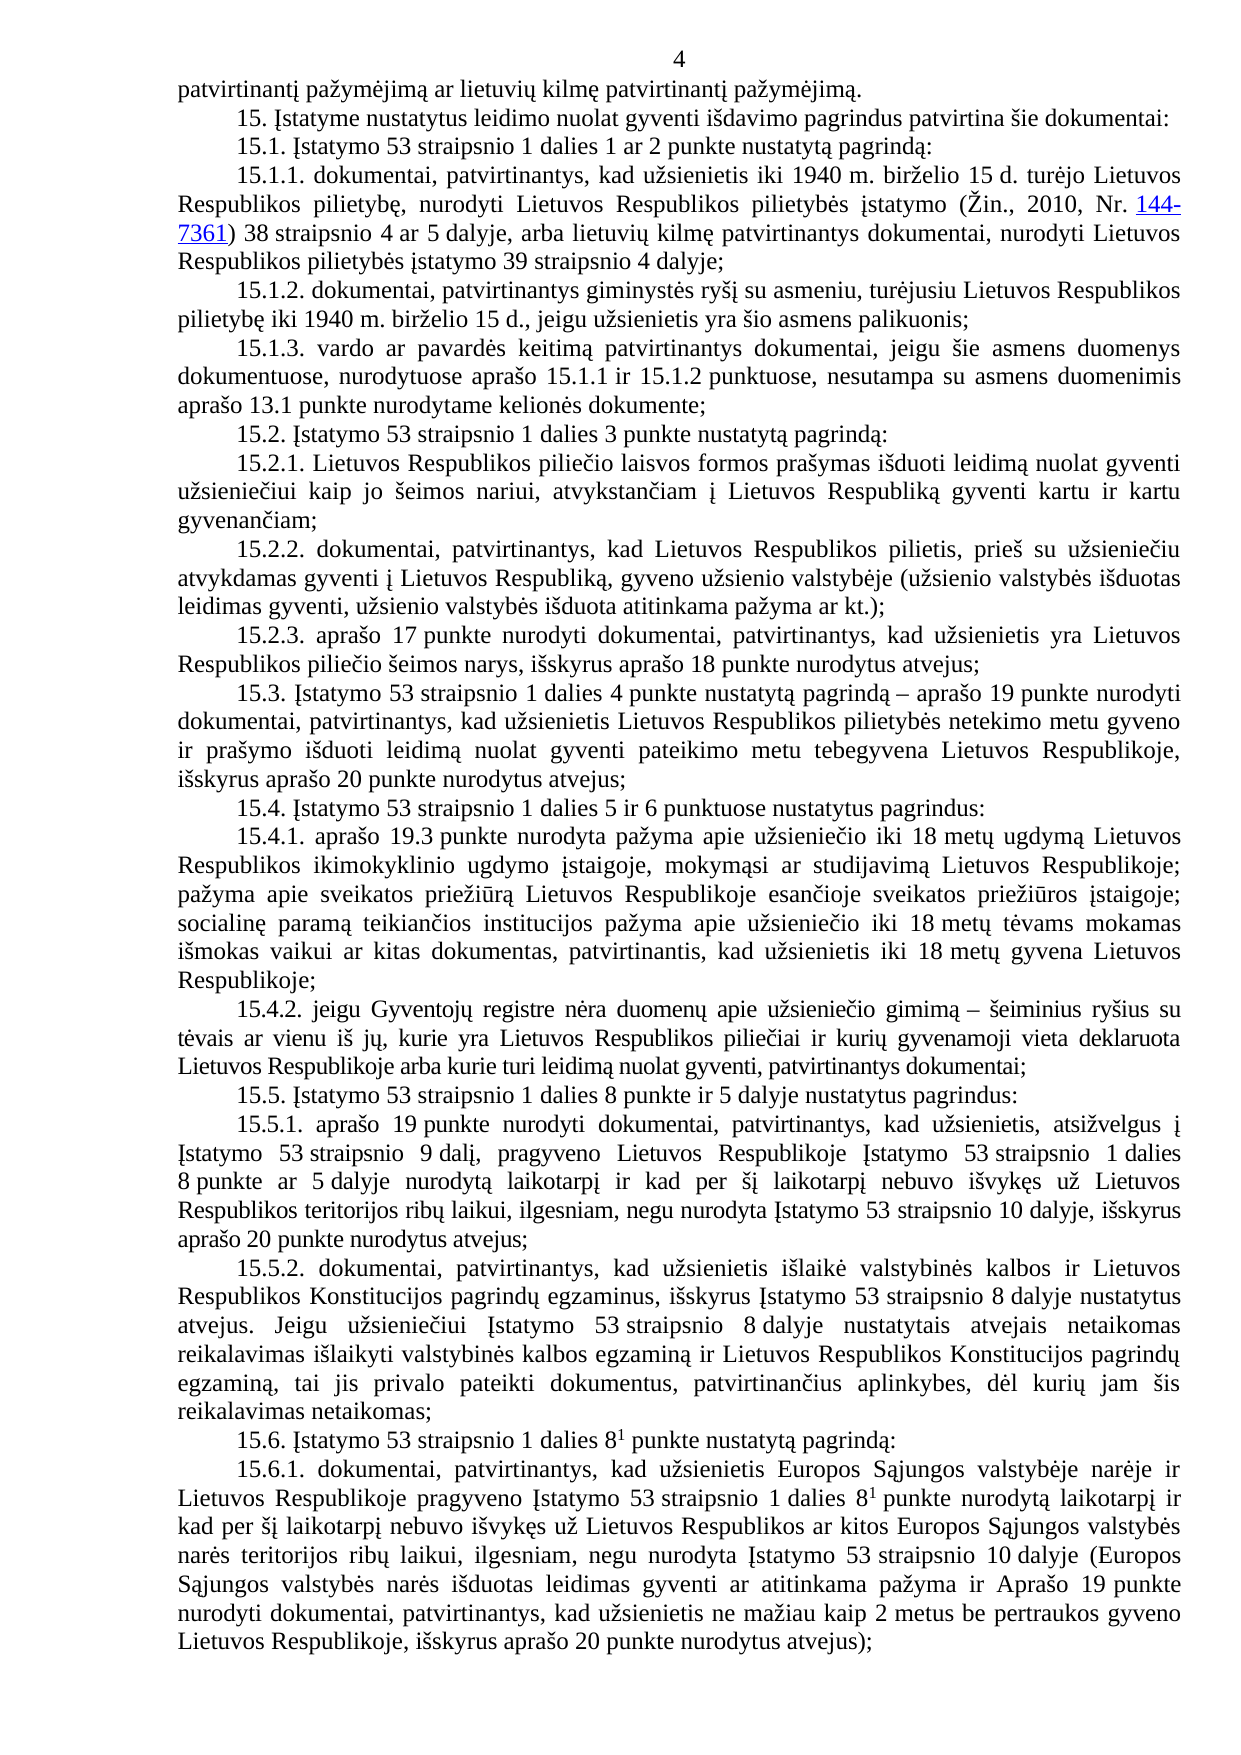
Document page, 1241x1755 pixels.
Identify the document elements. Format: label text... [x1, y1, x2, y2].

text 15.5.2. dokumentai, patvirtinantys, kad užsienietis išlaikė valstybinės kalbos ir Lietuvos Respublikos Konstitucijos pagrindų egzaminus, išskyrus Įstatymo 53 straipsnio 8 dalyje nustatytus atvejus. Jeigu užsieniečiui Įstatymo 53 straipsnio 8 dalyje nustatytais atvejais netaikomas reikalavimas išlaikyti valstybinės kalbos egzaminą ir Lietuvos Respublikos Konstitucijos pagrindų egzaminą, tai jis privalo pateikti dokumentus, patvirtinančius aplinkybes, dėl kurių jam šis reikalavimas netaikomas; [177, 1253, 1181, 1425]
text 15.4.1. aprašo 19.3 punkte nurodyta pažyma apie užsieniečio iki 18 metų ugdymą Lietuvos Respublikos ikimokyklinio ugdymo įstaigoje, mokymąsi ar studijavimą Lietuvos Respublikoje; pažyma apie sveikatos priežiūrą Lietuvos Respublikoje esančioje sveikatos priežiūros įstaigoje; socialinę paramą teikiančios institucijos pažyma apie užsieniečio iki 18 metų tėvams mokamas išmokas vaikui ar kitas dokumentas, patvirtinantis, kad užsienietis iki 18 metų gyvena Lietuvos Respublikoje; [177, 821, 1181, 994]
text 15.3. Įstatymo 53 straipsnio 1 dalies 4 punkte nustatytą pagrindą – aprašo 19 punkte nurodyti dokumentai, patvirtinantys, kad užsienietis Lietuvos Respublikos pilietybės netekimo metu gyveno ir prašymo išduoti leidimą nuolat gyventi pateikimo metu tebegyvena Lietuvos Respublikoje, išskyrus aprašo 20 punkte nurodytus atvejus; [177, 678, 1181, 793]
text patvirtinantį pažymėjimą ar lietuvių kilmę patvirtinantį pažymėjimą. [177, 74, 1181, 103]
text 15.1.2. dokumentai, patvirtinantys giminystės ryšį su asmeniu, turėjusiu Lietuvos Respublikos pilietybę iki 1940 m. birželio 15 d., jeigu užsienietis yra šio asmens palikuonis; [177, 275, 1181, 333]
text 15.2.1. Lietuvos Respublikos piliečio laisvos formos prašymas išduoti leidimą nuolat gyventi užsieniečiui kaip jo šeimos nariui, atvykstančiam į Lietuvos Respubliką gyventi kartu ir kartu gyvenančiam; [177, 448, 1181, 534]
text 15.5.1. aprašo 19 punkte nurodyti dokumentai, patvirtinantys, kad užsienietis, atsižvelgus į Įstatymo 53 straipsnio 9 dalį, pragyveno Lietuvos Respublikoje Įstatymo 53 straipsnio 1 dalies 8 punkte ar 5 dalyje nurodytą laikotarpį ir kad per šį laikotarpį nebuvo išvykęs už Lietuvos Respublikos teritorijos ribų laikui, ilgesniam, negu nurodyta Įstatymo 53 straipsnio 10 dalyje, išskyrus aprašo 20 punkte nurodytus atvejus; [177, 1109, 1181, 1253]
text 15. Įstatyme nustatytus leidimo nuolat gyventi išdavimo pagrindus patvirtina šie dokumentai: [177, 103, 1181, 131]
text 15.4. Įstatymo 53 straipsnio 1 dalies 5 ir 6 punktuose nustatytus pagrindus: [177, 793, 1181, 821]
text 15.1. Įstatymo 53 straipsnio 1 dalies 1 ar 2 punkte nustatytą pagrindą: [177, 131, 1181, 160]
text 15.4.2. jeigu Gyventojų registre nėra duomenų apie užsieniečio gimimą – šeiminius ryšius su tėvais ar vienu iš jų, kurie yra Lietuvos Respublikos piliečiai ir kurių gyvenamoji vieta deklaruota Lietuvos Respublikoje arba kurie turi leidimą nuolat gyventi, patvirtinantys dokumentai; [177, 994, 1181, 1080]
text 15.6.1. dokumentai, patvirtinantys, kad užsienietis Europos Sąjungos valstybėje narėje ir Lietuvos Respublikoje pragyveno Įstatymo 53 straipsnio 1 dalies 81 punkte nurodytą laikotarpį ir kad per šį laikotarpį nebuvo išvykęs už Lietuvos Respublikos ar kitos Europos Sąjungos valstybės narės teritorijos ribų laikui, ilgesniam, negu nurodyta Įstatymo 53 straipsnio 10 dalyje (Europos Sąjungos valstybės narės išduotas leidimas gyventi ar atitinkama pažyma ir Aprašo 19 punkte nurodyti dokumentai, patvirtinantys, kad užsienietis ne mažiau kaip 2 metus be pertraukos gyveno Lietuvos Respublikoje, išskyrus aprašo 20 punkte nurodytus atvejus); [177, 1454, 1181, 1655]
text 15.1.1. dokumentai, patvirtinantys, kad užsienietis iki 1940 m. birželio 15 d. turėjo Lietuvos Respublikos pilietybę, nurodyti Lietuvos Respublikos pilietybės įstatymo (Žin., 2010, Nr. 144-7361) 38 straipsnio 4 ar 5 dalyje, arba lietuvių kilmę patvirtinantys dokumentai, nurodyti Lietuvos Respublikos pilietybės įstatymo 39 straipsnio 4 dalyje; [177, 160, 1181, 275]
text 15.2.2. dokumentai, patvirtinantys, kad Lietuvos Respublikos pilietis, prieš su užsieniečiu atvykdamas gyventi į Lietuvos Respubliką, gyveno užsienio valstybėje (užsienio valstybės išduotas leidimas gyventi, užsienio valstybės išduota atitinkama pažyma ar kt.); [177, 534, 1181, 620]
text 15.1.3. vardo ar pavardės keitimą patvirtinantys dokumentai, jeigu šie asmens duomenys dokumentuose, nurodytuose aprašo 15.1.1 ir 15.1.2 punktuose, nesutampa su asmens duomenimis aprašo 13.1 punkte nurodytame kelionės dokumente; [177, 333, 1181, 419]
text 15.2. Įstatymo 53 straipsnio 1 dalies 3 punkte nustatytą pagrindą: [177, 419, 1181, 448]
text 15.2.3. aprašo 17 punkte nurodyti dokumentai, patvirtinantys, kad užsienietis yra Lietuvos Respublikos piliečio šeimos narys, išskyrus aprašo 18 punkte nurodytus atvejus; [177, 620, 1181, 678]
text 15.6. Įstatymo 53 straipsnio 1 dalies 81 punkte nustatytą pagrindą: [177, 1425, 1181, 1454]
text 15.5. Įstatymo 53 straipsnio 1 dalies 8 punkte ir 5 dalyje nustatytus pagrindus: [177, 1080, 1181, 1109]
